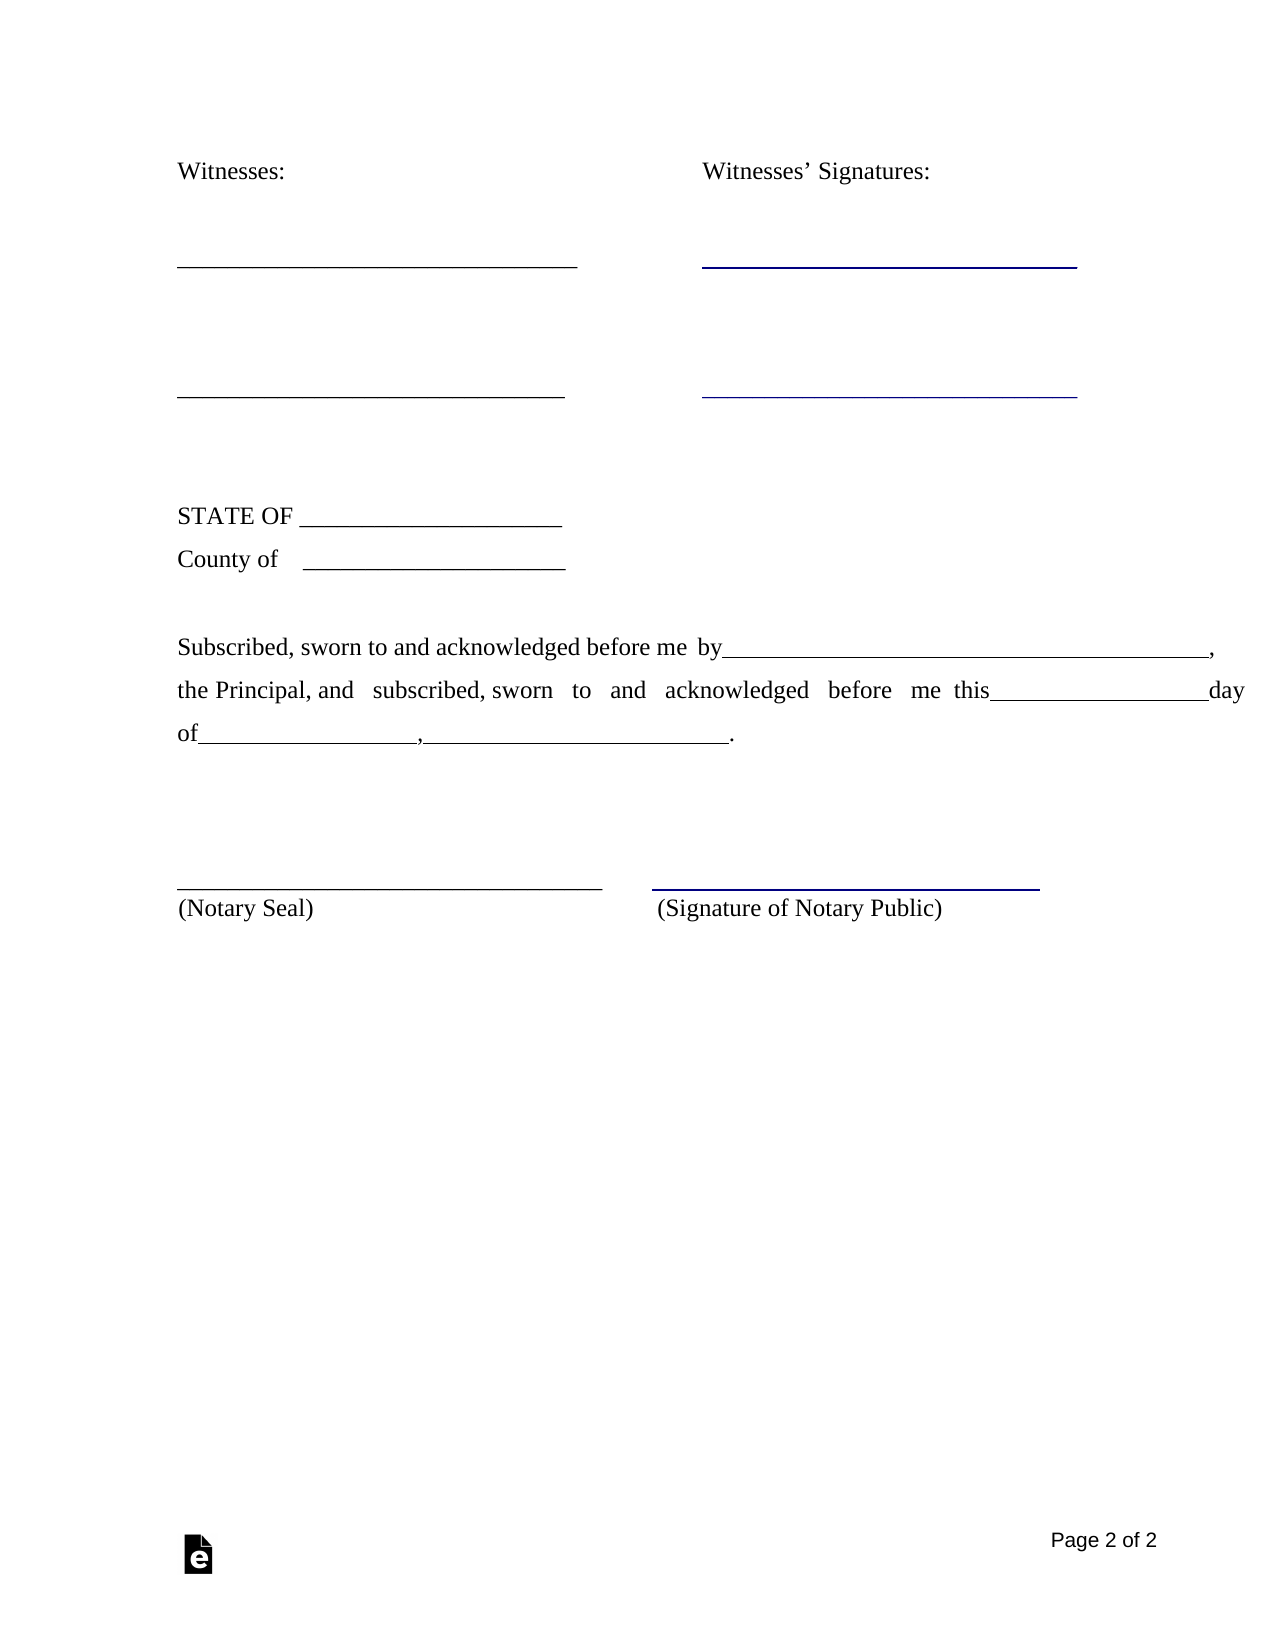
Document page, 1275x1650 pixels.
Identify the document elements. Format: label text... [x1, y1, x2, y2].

table_header [610, 501, 1275, 622]
table_cell (Notary Seal) [177, 768, 610, 864]
text ________________________________ ______________________________ [177, 242, 1100, 271]
table_cell Subscribed, sworn to and acknowledged before me by , the Principal, and subscribed, sworn to and acknowledged before me this day of , . [177, 622, 1275, 768]
text __________________________________ _______________________________ [177, 864, 1100, 893]
table_header STATE OF _____________________ County of _____________________ ___________________________ [177, 501, 610, 622]
table_cell Signature of Notary Public [610, 768, 1275, 864]
text _______________________________ ______________________________ [177, 372, 1100, 401]
text (Notary Seal) (Signature of Notary Public) [166, 893, 1100, 922]
text Witnesses: Witnesses’ Signatures: [177, 156, 1100, 185]
